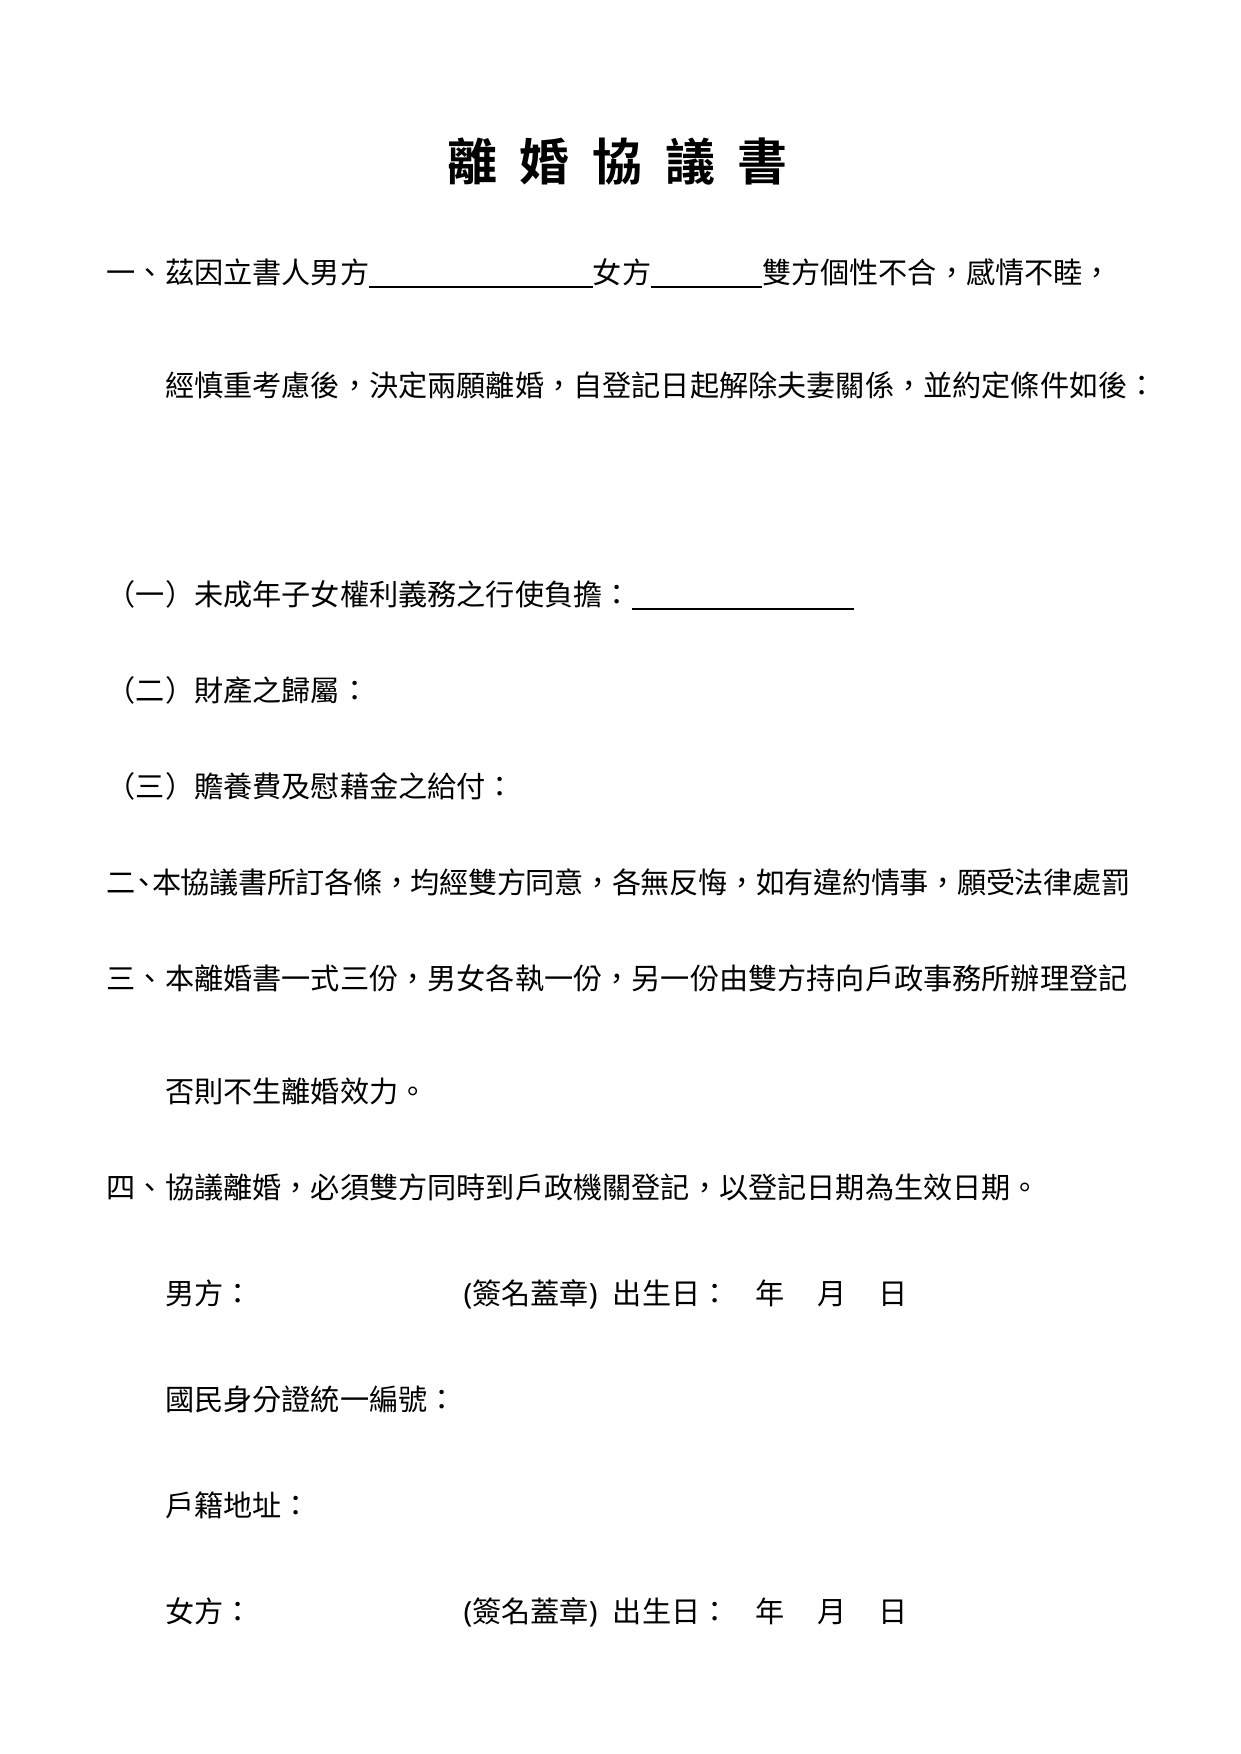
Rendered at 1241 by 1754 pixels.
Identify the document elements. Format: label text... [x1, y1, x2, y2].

text 三、本離婚書一式三份，男女各執一份，另一份由雙方持向戶政事務所辦理登記否則不生離婚效力。 [106, 939, 1128, 1127]
text 女方： (簽名蓋章) 出生日： 年 月 日 [106, 1572, 1128, 1647]
text 一、茲因立書人男方 女方 雙方個性不合，感情不睦，經慎重考慮後，決定兩願離婚，自登記日起解除夫妻關係，並約定條件如後： [106, 234, 1128, 534]
text （二）財產之歸屬： [106, 651, 1128, 726]
text 國民身分證統一編號： [106, 1360, 1128, 1435]
text 二、本協議書所訂各條，均經雙方同意，各無反悔，如有違約情事，願受法律處罰。 [106, 843, 1128, 918]
text （一）未成年子女權利義務之行使負擔： [106, 555, 1128, 630]
text 四、協議離婚，必須雙方同時到戶政機關登記，以登記日期為生效日期。 [106, 1148, 1128, 1223]
text 離 婚 協 議 書 [106, 121, 1128, 196]
text 戶籍地址： [106, 1466, 1128, 1541]
text （三）贍養費及慰藉金之給付： [106, 747, 1128, 822]
text 男方： (簽名蓋章) 出生日： 年 月 日 [106, 1254, 1128, 1329]
